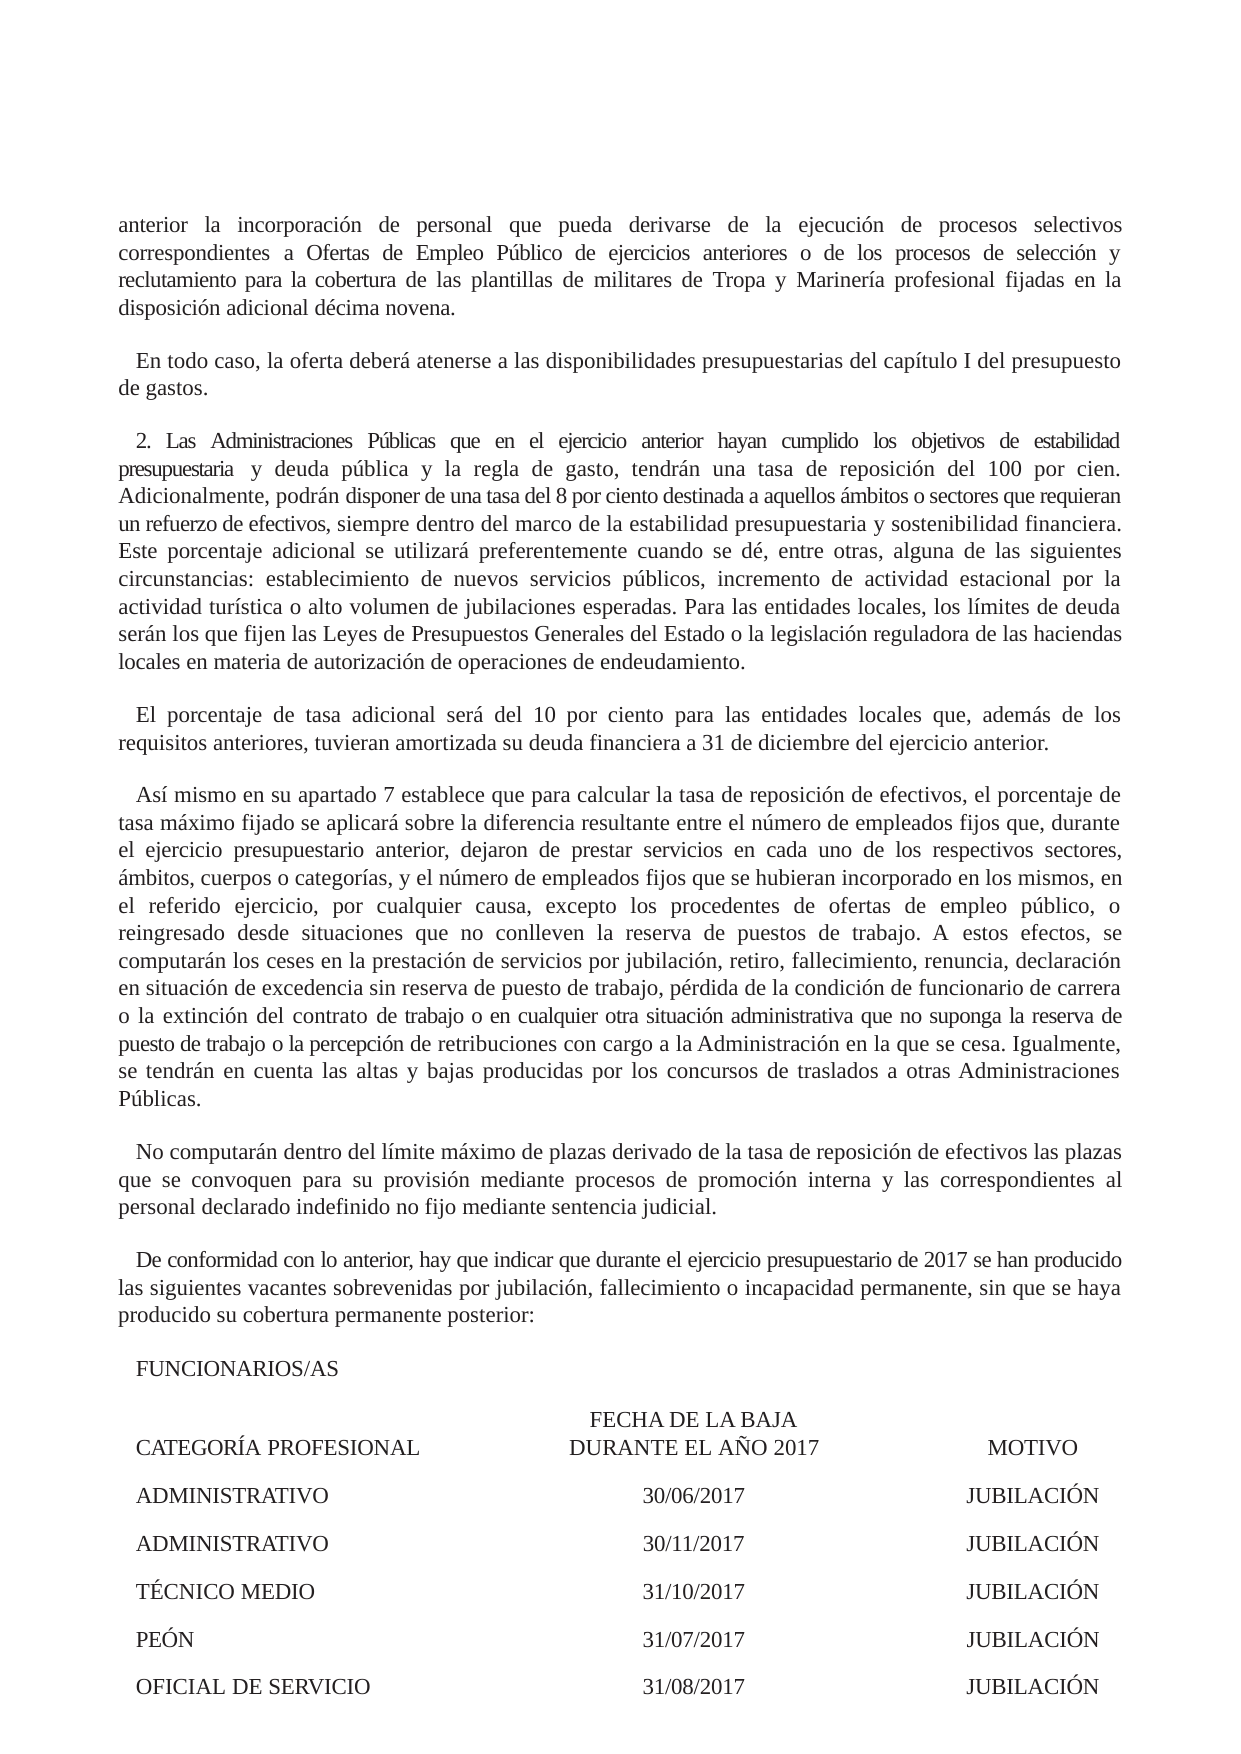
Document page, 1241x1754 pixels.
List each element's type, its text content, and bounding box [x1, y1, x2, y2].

text De conformidad con lo anterior, hay que indicar que durante el ejercicio presupuestario de 2017 se han producido las siguientes vacantes sobrevenidas por jubilación, fallecimiento o incapacidad permanente, sin que se haya producido su cobertura permanente posterior: [118, 1246, 1122, 1328]
text En todo caso, la oferta deberá atenerse a las disponibilidades presupuestarias del capítulo I del presupuesto de gastos. [118, 347, 1122, 401]
text 2. Las Administraciones Públicas que en el ejercicio anterior hayan cumplido los objetivos de estabilidad presupuestaria y deuda pública y la regla de gasto, tendrán una tasa de reposición del 100 por cien. Adicionalmente, podrán disponer de una tasa del 8 por ciento destinada a aquellos ámbitos o sectores que requieran un refuerzo de efectivos, siempre dentro del marco de la estabilidad presupuestaria y sostenibilidad financiera. Este porcentaje adicional se utilizará preferentemente cuando se dé, entre otras, alguna de las siguientes circunstancias: establecimiento de nuevos servicios públicos, incremento de actividad estacional por la actividad turística o alto volumen de jubilaciones esperadas. Para las entidades locales, los límites de deuda serán los que fijen las Leyes de Presupuestos Generales del Estado o la legislación reguladora de las haciendas locales en materia de autorización de operaciones de endeudamiento. [118, 427, 1122, 674]
table_cell 30/06/2017 [497, 1474, 892, 1522]
text No computarán dentro del límite máximo de plazas derivado de la tasa de reposición de efectivos las plazas que se convoquen para su provisión mediante procesos de promoción interna y las correspondientes al personal declarado indefinido no fijo mediante sentencia judicial. [118, 1138, 1122, 1219]
table_cell JUBILACIÓN [892, 1570, 1106, 1618]
table_cell JUBILACIÓN [892, 1666, 1106, 1702]
table_cell FECHA DE LA BAJA DURANTE EL AÑO 2017 [497, 1396, 892, 1474]
table_cell OFICIAL DE SERVICIO [130, 1666, 497, 1702]
table_cell TÉCNICO MEDIO [130, 1570, 497, 1618]
text anterior la incorporación de personal que pueda derivarse de la ejecución de procesos selectivos correspondientes a Ofertas de Empleo Público de ejercicios anteriores o de los procesos de selección y reclutamiento para la cobertura de las plantillas de militares de Tropa y Marinería profesional fijadas en la disposición adicional décima novena. [118, 211, 1122, 320]
table_cell ADMINISTRATIVO [130, 1522, 497, 1570]
table_cell 30/11/2017 [497, 1522, 892, 1570]
table_cell 31/07/2017 [497, 1618, 892, 1666]
table_cell JUBILACIÓN [892, 1618, 1106, 1666]
table_cell ADMINISTRATIVO [130, 1474, 497, 1522]
table_cell PEÓN [130, 1618, 497, 1666]
table_cell MOTIVO [892, 1396, 1106, 1474]
table_cell JUBILACIÓN [892, 1474, 1106, 1522]
table_header FUNCIONARIOS/AS [130, 1358, 497, 1396]
table_cell 31/08/2017 [497, 1666, 892, 1702]
table_cell 31/10/2017 [497, 1570, 892, 1618]
table_header [497, 1358, 1106, 1396]
table_cell CATEGORÍA PROFESIONAL [130, 1396, 497, 1474]
text Así mismo en su apartado 7 establece que para calcular la tasa de reposición de efectivos, el porcentaje de tasa máximo fijado se aplicará sobre la diferencia resultante entre el número de empleados fijos que, durante el ejercicio presupuestario anterior, dejaron de prestar servicios en cada uno de los respectivos sectores, ámbitos, cuerpos o categorías, y el número de empleados fijos que se hubieran incorporado en los mismos, en el referido ejercicio, por cualquier causa, excepto los procedentes de ofertas de empleo público, o reingresado desde situaciones que no conlleven la reserva de puestos de trabajo. A estos efectos, se computarán los ceses en la prestación de servicios por jubilación, retiro, fallecimiento, renuncia, declaración en situación de excedencia sin reserva de puesto de trabajo, pérdida de la condición de funcionario de carrera o la extinción del contrato de trabajo o en cualquier otra situación administrativa que no suponga la reserva de puesto de trabajo o la percepción de retribuciones con cargo a la Administración en la que se cesa. Igualmente, se tendrán en cuenta las altas y bajas producidas por los concursos de traslados a otras Administraciones Públicas. [118, 781, 1122, 1111]
table_cell JUBILACIÓN [892, 1522, 1106, 1570]
text El porcentaje de tasa adicional será del 10 por ciento para las entidades locales que, además de los requisitos anteriores, tuvieran amortizada su deuda financiera a 31 de diciembre del ejercicio anterior. [118, 701, 1122, 755]
